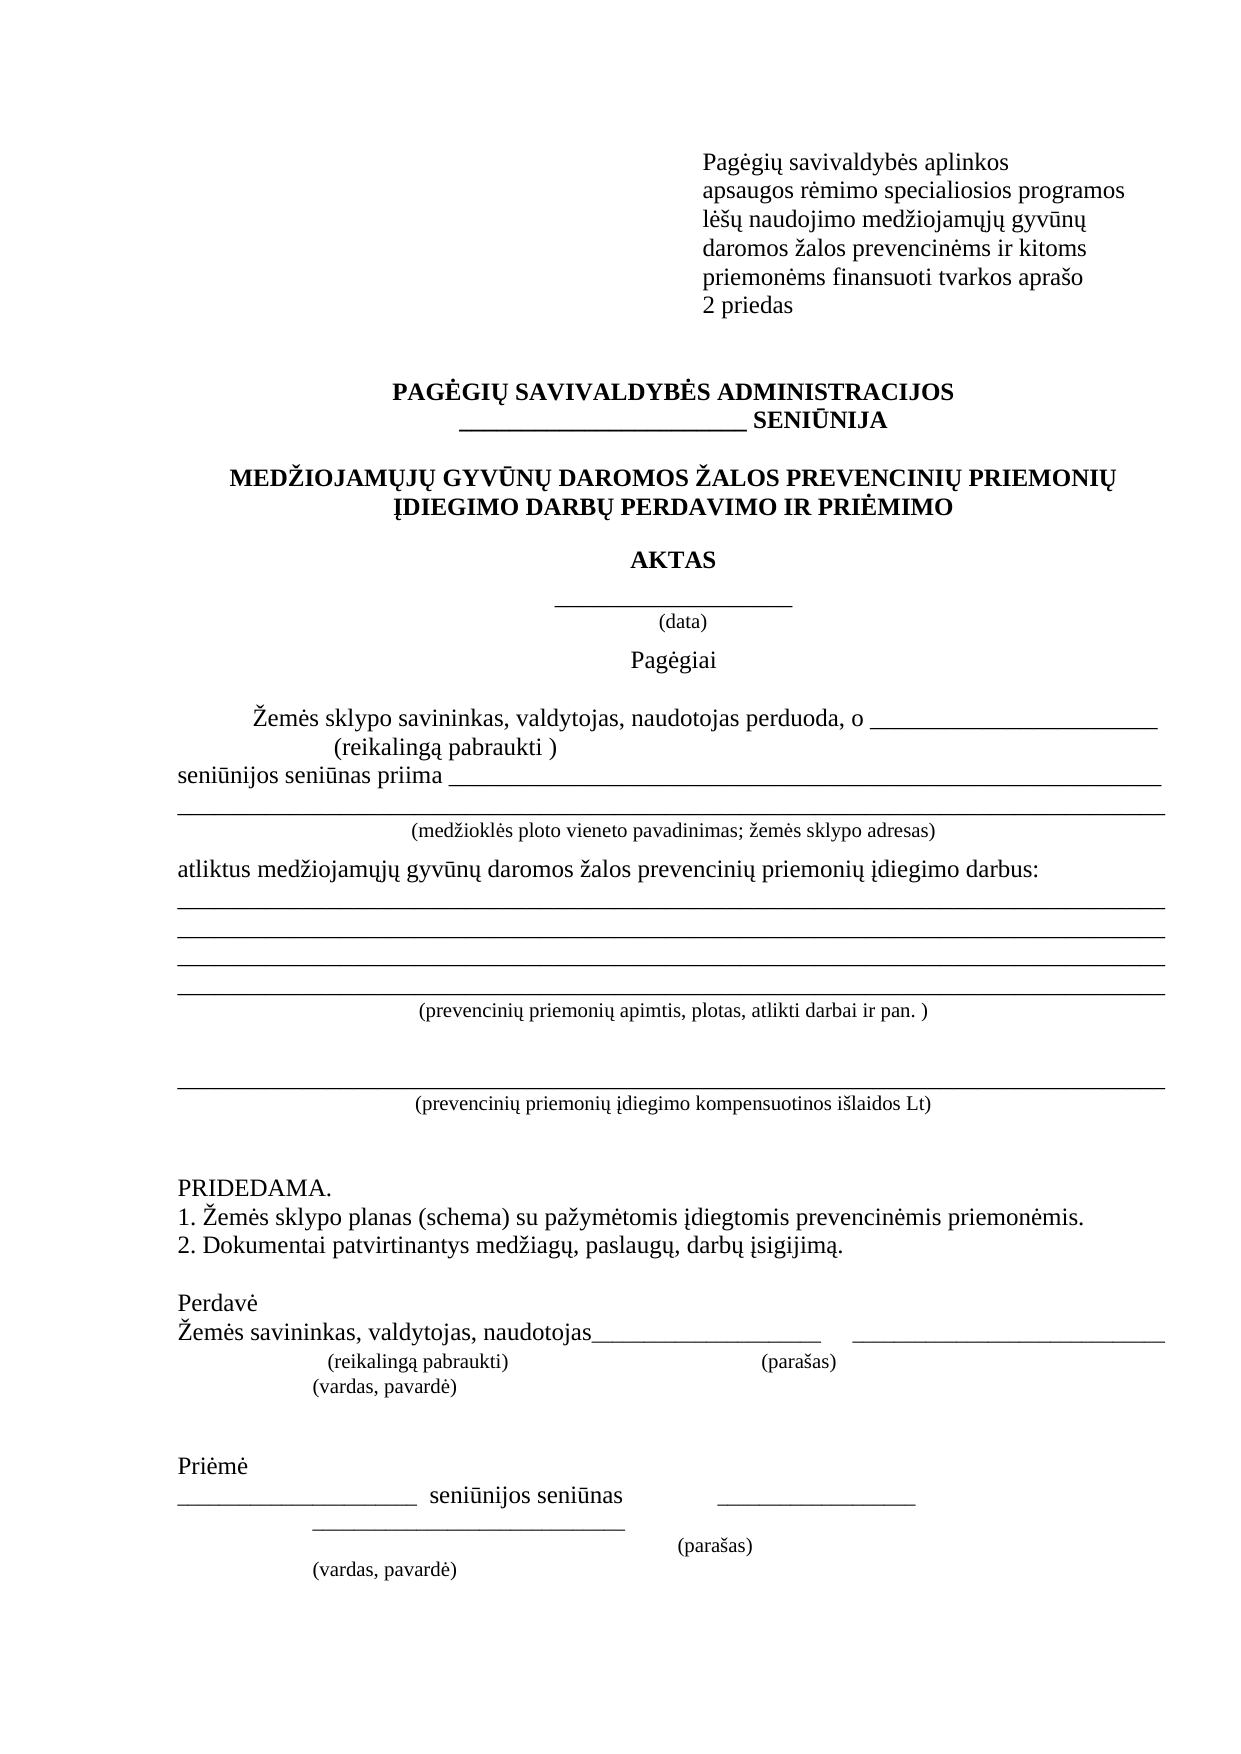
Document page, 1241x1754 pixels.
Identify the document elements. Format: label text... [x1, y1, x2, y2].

text (data) [552, 609, 1169, 633]
text _______________________________________________________________________________ [177, 1063, 1169, 1091]
text MEDŽIOJAMŲJŲ GYVŪNŲ DAROMOS ŽALOS PREVENCINIŲ PRIEMONIŲ ĮDIEGIMO DARBŲ PERDAVIMO IR PRIĖMIMO [177, 463, 1169, 521]
text (prevencinių priemonių įdiegimo kompensuotinos išlaidos Lt) [177, 1091, 1169, 1115]
text priemonėms finansuoti tvarkos aprašo [702, 262, 1169, 291]
text atliktus medžiojamųjų gyvūnų daromos žalos prevencinių priemonių įdiegimo darbus: [177, 854, 1169, 883]
text Pagėgiai [177, 646, 1169, 674]
text PAGĖGIŲ SAVIVALDYBĖS ADMINISTRACIJOS [177, 377, 1169, 406]
text (reikalingą pabraukti ) [252, 732, 1169, 761]
text _______________________________________________________________________________ [177, 883, 1169, 912]
text 2 priedas [627, 291, 1169, 319]
text (reikalingą pabraukti) (parašas) (vardas, pavardė) [177, 1345, 1169, 1398]
text seniūnijos seniūnas priima _________________________________________________________ [177, 761, 1169, 789]
text daromos žalos prevencinėms ir kitoms [702, 233, 1169, 262]
text 2. Dokumentai patvirtinantys medžiagų, paslaugų, darbų įsigijimą. [177, 1230, 1169, 1259]
text AKTAS [177, 545, 1169, 573]
text Perdavė [177, 1288, 1169, 1317]
text Žemės savininkas, valdytojas, naudotojas______________________ ______________________________ [177, 1317, 1169, 1345]
text _______________________________________________________________________________ [177, 969, 1169, 998]
text Žemės sklypo savininkas, valdytojas, naudotojas perduoda, o _______________________ [177, 703, 1169, 732]
text _______________________ SENIŪNIJA [177, 406, 1169, 434]
text (parašas) (vardas, pavardė) [177, 1533, 1169, 1581]
text _______________________________________________________________________________ [177, 912, 1169, 940]
text Priėmė [177, 1451, 1169, 1480]
text 1. Žemės sklypo planas (schema) su pažymėtomis įdiegtomis prevencinėmis priemonėmis. [177, 1202, 1169, 1230]
text lėšų naudojimo medžiojamųjų gyvūnų [702, 204, 1169, 233]
text PRIDEDAMA. [177, 1173, 1169, 1202]
text ___________________ [177, 581, 1169, 609]
text (medžioklės ploto vieneto pavadinimas; žemės sklypo adresas) [177, 818, 1169, 842]
text _______________________________________________________________________________ [177, 940, 1169, 969]
text Pagėgių savivaldybės aplinkos [702, 147, 1169, 176]
text _______________________________________________________________________________ [177, 789, 1169, 818]
text _______________________ seniūnijos seniūnas ___________________ ______________________________ [177, 1480, 1169, 1533]
text apsaugos rėmimo specialiosios programos [702, 176, 1169, 204]
text (prevencinių priemonių apimtis, plotas, atlikti darbai ir pan. ) [177, 998, 1169, 1022]
